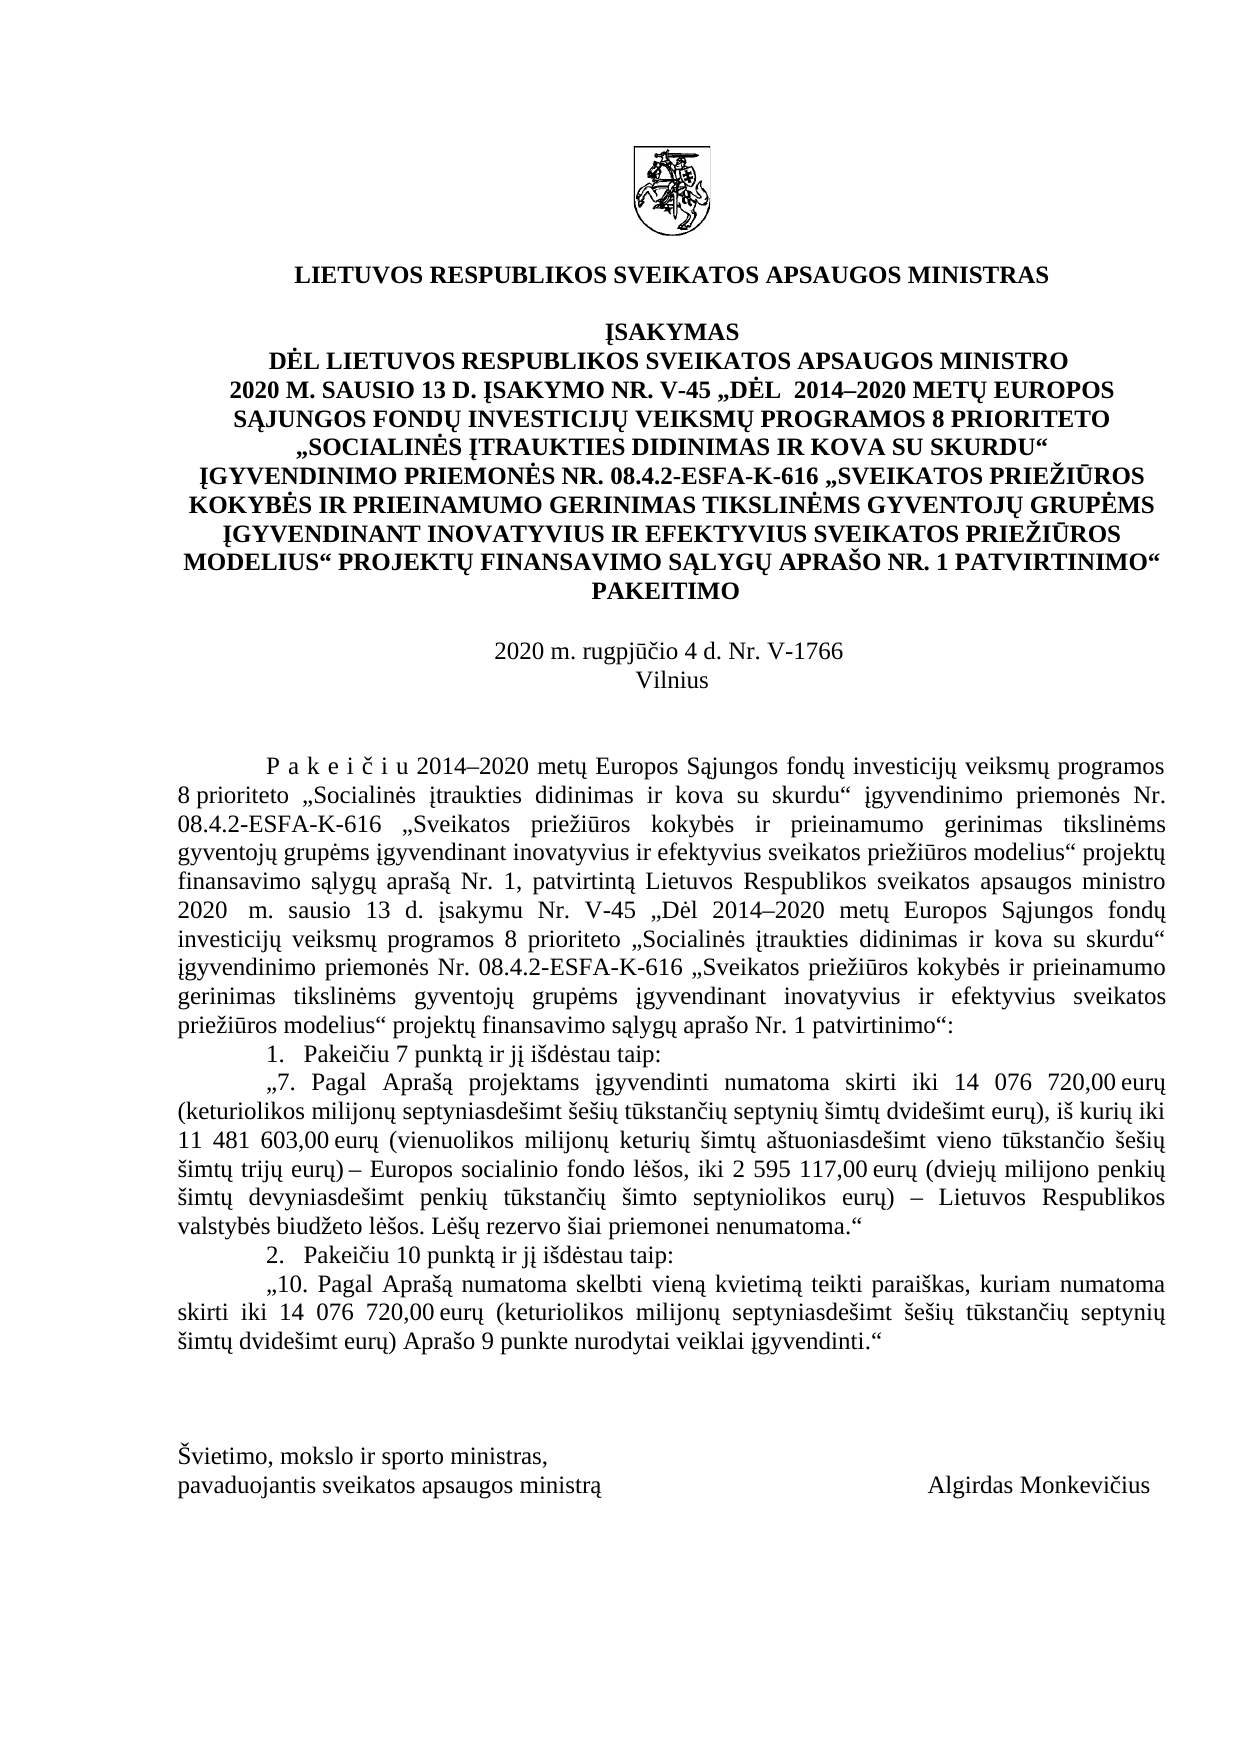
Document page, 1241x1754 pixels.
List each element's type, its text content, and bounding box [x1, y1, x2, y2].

text DĖL LIETUVOS RESPUBLIKOS SVEIKATOS APSAUGOS MINISTRO [177, 346, 1167, 375]
text 1. Pakeičiu 7 punktą ir jį išdėstau taip: [266, 1039, 1167, 1067]
text ĮSAKYMAS [177, 317, 1167, 346]
text pavaduojantis sveikatos apsaugos ministrą Algirdas Monkevičius [177, 1470, 1167, 1499]
text Švietimo, mokslo ir sporto ministras, [177, 1441, 1167, 1470]
text Vilnius [177, 665, 1167, 694]
text „7. Pagal Aprašą projektams įgyvendinti numatoma skirti iki 14 076 720,00 eurų (keturiolikos milijonų septyniasdešimt šešių tūkstančių septynių šimtų dvidešimt eurų), iš kurių iki 11 481 603,00 eurų (vienuolikos milijonų keturių šimtų aštuoniasdešimt vieno tūkstančio šešių šimtų trijų eurų) – Europos socialinio fondo lėšos, iki 2 595 117,00 eurų (dviejų milijono penkių šimtų devyniasdešimt penkių tūkstančių šimto septyniolikos eurų) – Lietuvos Respublikos valstybės biudžeto lėšos. Lėšų rezervo šiai priemonei nenumatoma.“ [177, 1067, 1167, 1240]
text 2. Pakeičiu 10 punktą ir jį išdėstau taip: [266, 1240, 1167, 1269]
text „10. Pagal Aprašą numatoma skelbti vieną kvietimą teikti paraiškas, kuriam numatoma skirti iki 14 076 720,00 eurų (keturiolikos milijonų septyniasdešimt šešių tūkstančių septynių šimtų dvidešimt eurų) Aprašo 9 punkte nurodytai veiklai įgyvendinti.“ [177, 1269, 1167, 1355]
text 2020 m. rugpjūčio 4 d. Nr. V-1766 [177, 636, 1167, 665]
text 2020 M. SAUSIO 13 D. ĮSAKYMO NR. V-45 „DĖL 2014–2020 METŲ EUROPOS SĄJUNGOS FONDŲ INVESTICIJŲ VEIKSMŲ PROGRAMOS 8 PRIORITETO „SOCIALINĖS ĮTRAUKTIES DIDINIMAS IR KOVA SU SKURDU“ ĮGYVENDINIMO PRIEMONĖS NR. 08.4.2-ESFA-K-616 „SVEIKATOS PRIEŽIŪROS KOKYBĖS IR PRIEINAMUMO GERINIMAS TIKSLINĖMS GYVENTOJŲ GRUPĖMS ĮGYVENDINANT INOVATYVIUS IR EFEKTYVIUS SVEIKATOS PRIEŽIŪROS MODELIUS“ PROJEKTŲ FINANSAVIMO SĄLYGŲ APRAŠO NR. 1 PATVIRTINIMO“ PAKEITIMO [177, 375, 1167, 605]
text P a k e i č i u 2014–2020 metų Europos Sąjungos fondų investicijų veiksmų programos 8 prioriteto „Socialinės įtraukties didinimas ir kova su skurdu“ įgyvendinimo priemonės Nr. 08.4.2-ESFA-K-616 „Sveikatos priežiūros kokybės ir prieinamumo gerinimas tikslinėms gyventojų grupėms įgyvendinant inovatyvius ir efektyvius sveikatos priežiūros modelius“ projektų finansavimo sąlygų aprašą Nr. 1, patvirtintą Lietuvos Respublikos sveikatos apsaugos ministro 2020 m. sausio 13 d. įsakymu Nr. V-45 „Dėl 2014–2020 metų Europos Sąjungos fondų investicijų veiksmų programos 8 prioriteto „Socialinės įtraukties didinimas ir kova su skurdu“ įgyvendinimo priemonės Nr. 08.4.2-ESFA-K-616 „Sveikatos priežiūros kokybės ir prieinamumo gerinimas tikslinėms gyventojų grupėms įgyvendinant inovatyvius ir efektyvius sveikatos priežiūros modelius“ projektų finansavimo sąlygų aprašo Nr. 1 patvirtinimo“: [177, 751, 1167, 1039]
text LIETUVOS RESPUBLIKOS SVEIKATOS APSAUGOS MINISTRAS [177, 260, 1167, 289]
